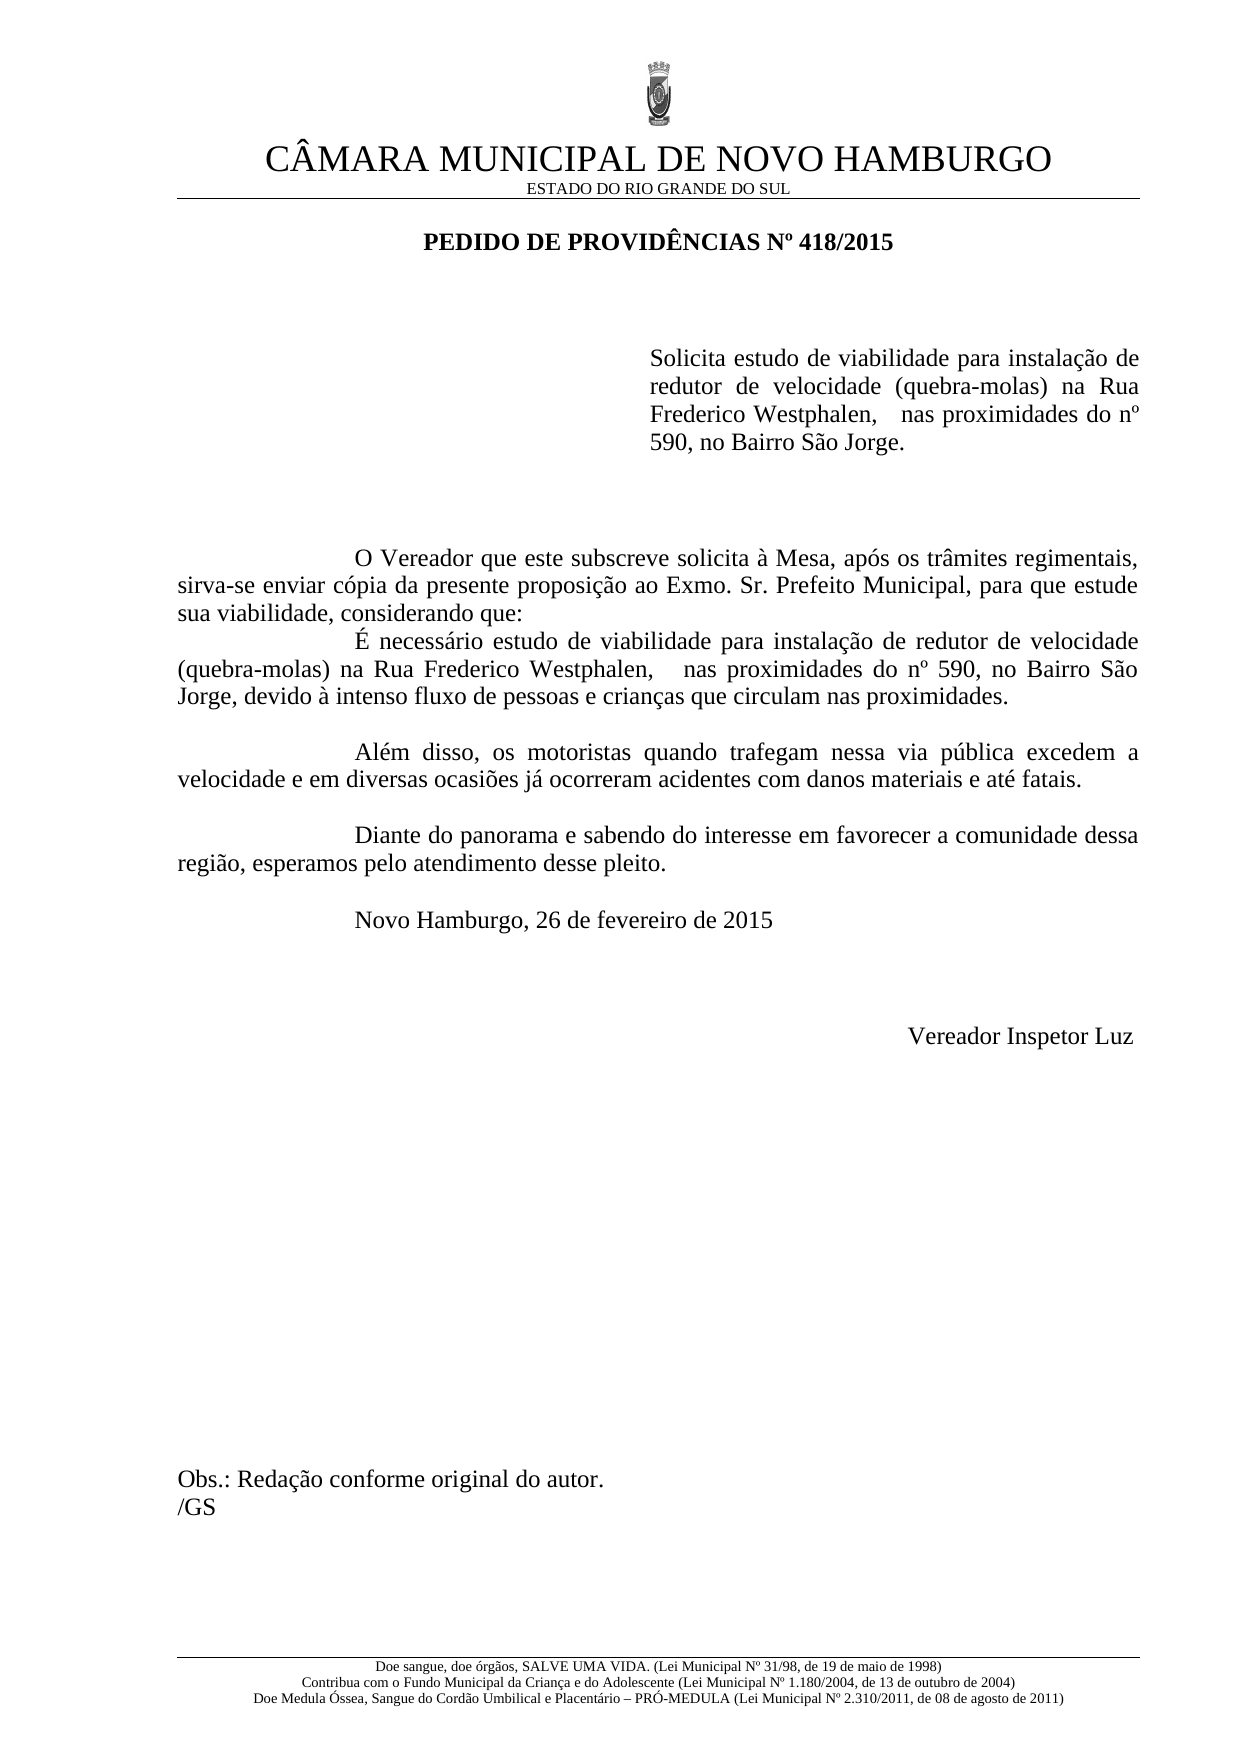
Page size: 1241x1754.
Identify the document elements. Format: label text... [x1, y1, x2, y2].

text Novo Hamburgo, 26 de fevereiro de 2015 [177, 906, 1140, 934]
text É necessário estudo de viabilidade para instalação de redutor de velocidade (quebra-molas) na Rua Frederico Westphalen, nas proximidades do nº 590, no Bairro São Jorge, devido à intenso fluxo de pessoas e crianças que circulam nas proximidades. [177, 627, 1140, 710]
text /GS [177, 1493, 1140, 1521]
text Obs.: Redação conforme original do autor. [177, 1466, 1140, 1493]
text O Vereador que este subscreve solicita à Mesa, após os trâmites regimentais, sirva-se enviar cópia da presente proposição ao Exmo. Sr. Prefeito Municipal, para que estude sua viabilidade, considerando que: [177, 544, 1140, 627]
text Solicita estudo de viabilidade para instalação de redutor de velocidade (quebra-molas) na Rua Frederico Westphalen, nas proximidades do nº 590, no Bairro São Jorge. [649, 344, 1140, 455]
text Diante do panorama e sabendo do interesse em favorecer a comunidade dessa região, esperamos pelo atendimento desse pleito. [177, 821, 1140, 876]
text Vereador Inspetor Luz [177, 1022, 1140, 1050]
text PEDIDO DE PROVIDÊNCIAS Nº 418/2015 [177, 228, 1140, 256]
text Além disso, os motoristas quando trafegam nessa via pública excedem a velocidade e em diversas ocasiões já ocorreram acidentes com danos materiais e até fatais. [177, 738, 1140, 793]
